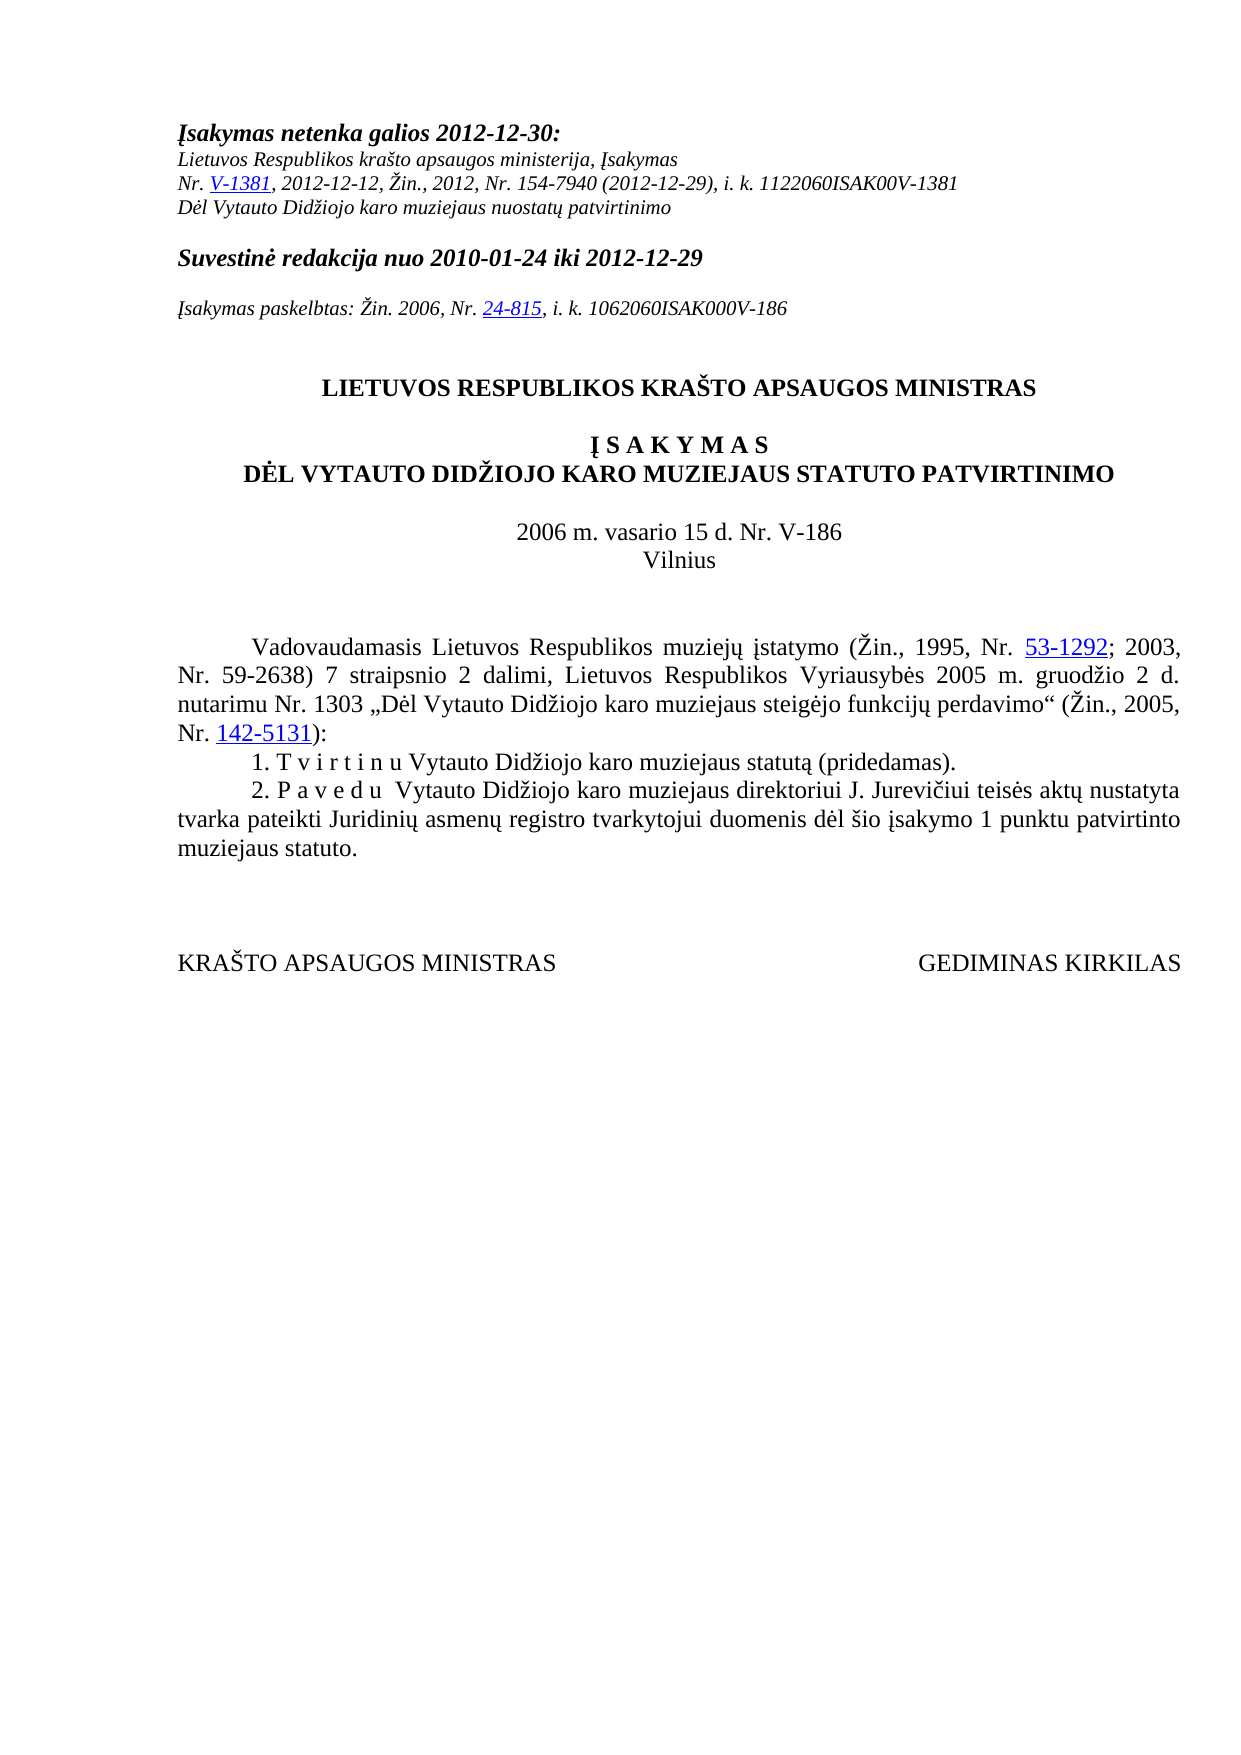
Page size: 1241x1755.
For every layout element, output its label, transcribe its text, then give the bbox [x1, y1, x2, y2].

text DĖL VYTAUTO DIDŽIOJO KARO MUZIEJAUS STATUTO PATVIRTINIMO [177, 459, 1181, 488]
text 1. Tvirtinu Vytauto Didžiojo karo muziejaus statutą (pridedamas). [177, 747, 1181, 775]
text Įsakymas paskelbtas: Žin. 2006, Nr. 24-815, i. k. 1062060ISAK000V-186 [177, 296, 1181, 320]
text Vadovaudamasis Lietuvos Respublikos muziejų įstatymo (Žin., 1995, Nr. 53-1292; 2003, Nr. 59-2638) 7 straipsnio 2 dalimi, Lietuvos Respublikos Vyriausybės 2005 m. gruodžio 2 d. nutarimu Nr. 1303 „Dėl Vytauto Didžiojo karo muziejaus steigėjo funkcijų perdavimo“ (Žin., 2005, Nr. 142-5131): [177, 632, 1181, 747]
text Į S A K Y M A S [177, 430, 1181, 459]
text KRAŠTO APSAUGOS MINISTRAS GEDIMINAS KIRKILAS [177, 948, 1181, 977]
text Įsakymas netenka galios 2012-12-30: [177, 118, 1181, 147]
text Vilnius [177, 545, 1181, 574]
text 2006 m. vasario 15 d. Nr. V-186 [177, 517, 1181, 545]
text Suvestinė redakcija nuo 2010-01-24 iki 2012-12-29 [177, 243, 1181, 272]
text 2. Pavedu Vytauto Didžiojo karo muziejaus direktoriui J. Jurevičiui teisės aktų nustatyta tvarka pateikti Juridinių asmenų registro tvarkytojui duomenis dėl šio įsakymo 1 punktu patvirtinto muziejaus statuto. [177, 775, 1181, 862]
text Dėl Vytauto Didžiojo karo muziejaus nuostatų patvirtinimo [177, 195, 1181, 219]
text LIETUVOS RESPUBLIKOS KRAŠTO APSAUGOS MINISTRAS [177, 373, 1181, 402]
text Lietuvos Respublikos krašto apsaugos ministerija, Įsakymas [177, 147, 1181, 171]
text Nr. V-1381, 2012-12-12, Žin., 2012, Nr. 154-7940 (2012-12-29), i. k. 1122060ISAK00V-1381 [177, 171, 1181, 195]
